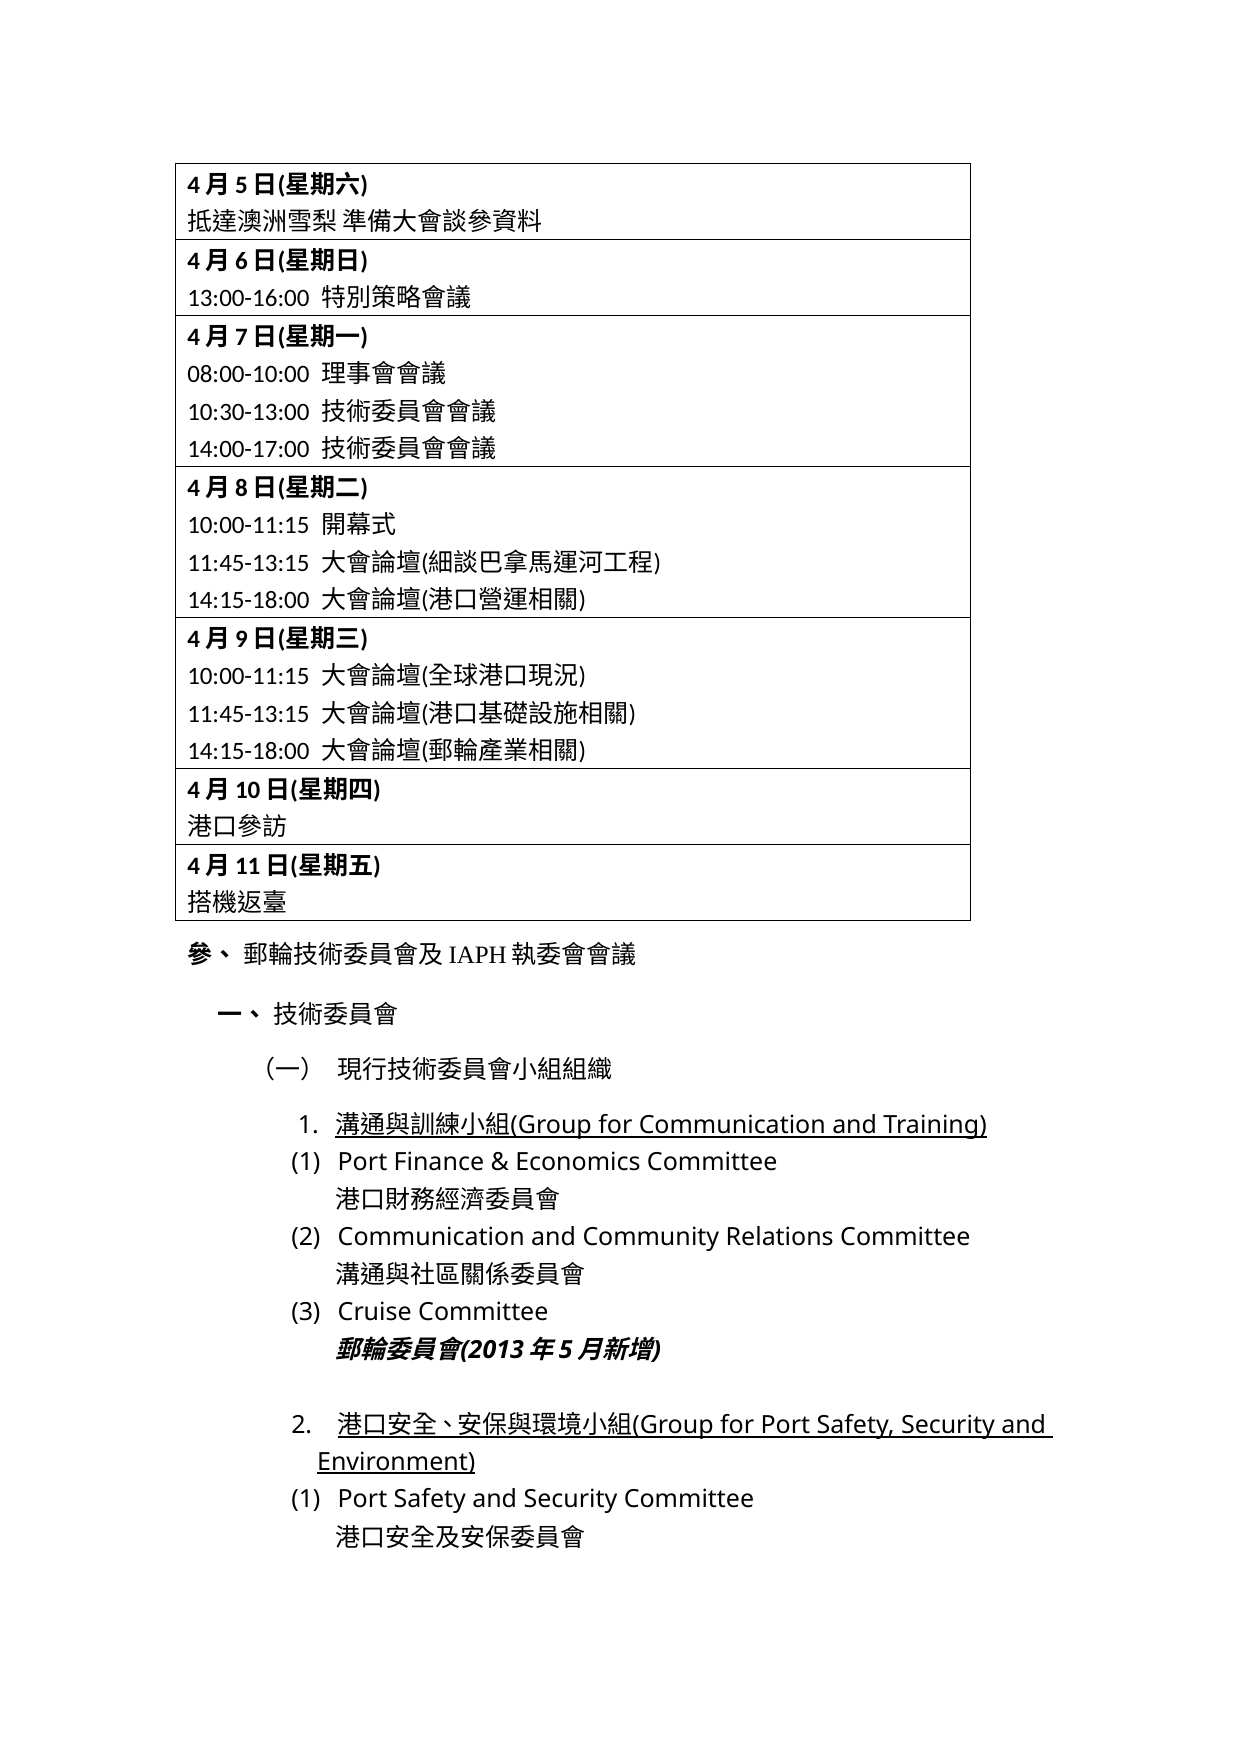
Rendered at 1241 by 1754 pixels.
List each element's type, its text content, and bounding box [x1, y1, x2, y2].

table_cell 4月11日(星期五) 搭機返臺 [176, 845, 970, 920]
text 港口財務經濟委員會 [335, 1179, 1053, 1217]
table_cell 4月5日(星期六) 抵達澳洲雪梨 準備大會談參資料 [176, 164, 970, 238]
list 郵輪技術委員會及IAPH執委會會議 [187, 921, 1053, 971]
table_cell 4月9日(星期三) 10:00-11:15 大會論壇(全球港口現況) 11:45-13:15 大會論壇(港口基礎設施相關) 14:15-18:00 大會論壇(郵輪產業相關) [176, 618, 970, 768]
text 溝通與社區關係委員會 [335, 1254, 1053, 1292]
table_cell 4月6日(星期日) 13:00-16:00 特別策略會議 [176, 240, 970, 314]
text 郵輪委員會(2013年5月新增) [237, 1329, 1053, 1367]
table_cell 4月7日(星期一) 08:00-10:00 理事會會議 10:30-13:00 技術委員會會議 14:00-17:00 技術委員會會議 [176, 316, 970, 466]
list 港口安全、安保與環境小組(Group for Port Safety, Security and [225, 1404, 1053, 1442]
text Environment) [291, 1442, 1053, 1479]
list 技術委員會 [217, 989, 1053, 1031]
list Port Finance & Economics Committee [291, 1142, 1053, 1179]
list Communication and Community Relations Committee [237, 1217, 1053, 1254]
list 溝通與訓練小組(Group for Communication and Training) [298, 1104, 1132, 1142]
list Cruise Committee [237, 1292, 1053, 1329]
table_cell 4月10日(星期四) 港口參訪 [176, 769, 970, 844]
table_cell 4月8日(星期二) 10:00-11:15 開幕式 11:45-13:15 大會論壇(細談巴拿馬運河工程) 14:15-18:00 大會論壇(港口營運相關) [176, 467, 970, 617]
list 現行技術委員會小組組織 [250, 1050, 1053, 1086]
text 港口安全及安保委員會 [335, 1517, 1053, 1554]
list Port Safety and Security Committee [237, 1479, 1053, 1517]
